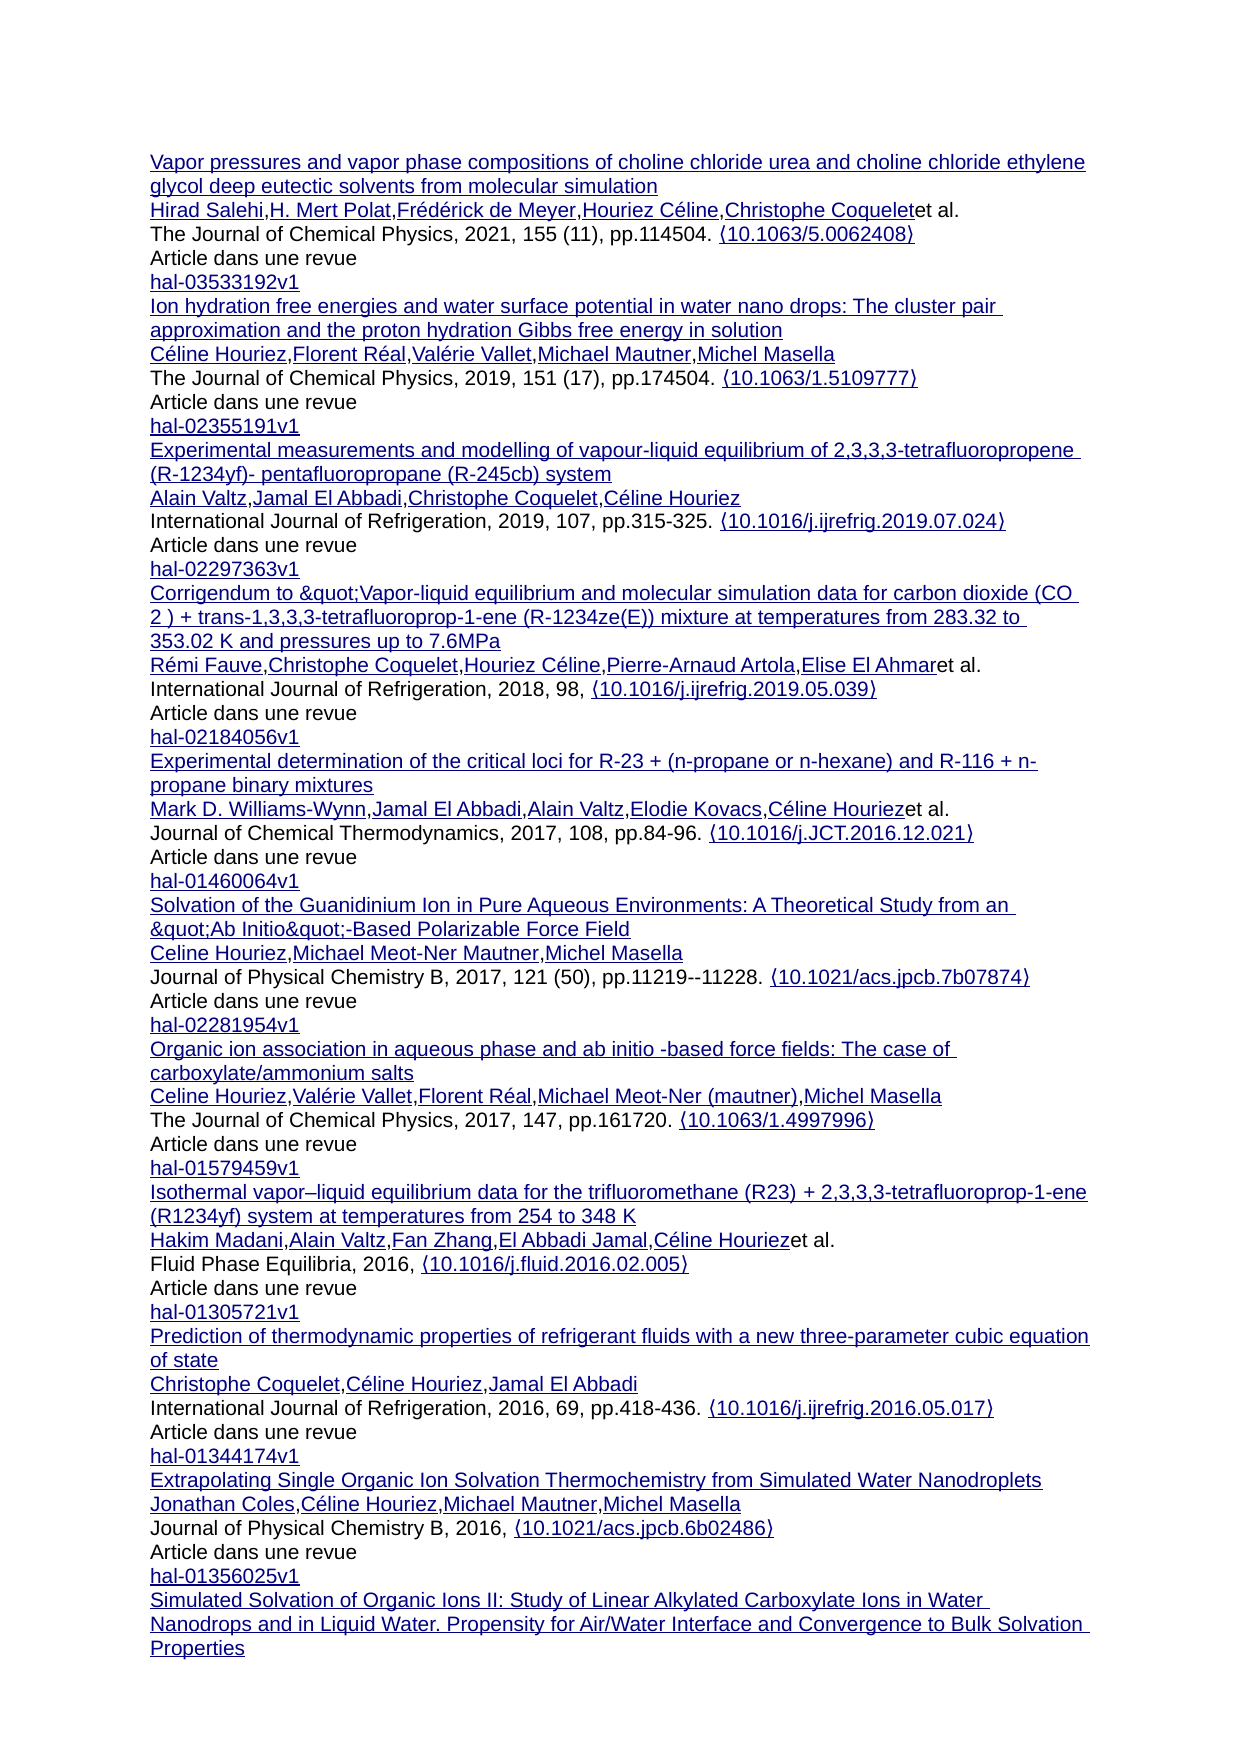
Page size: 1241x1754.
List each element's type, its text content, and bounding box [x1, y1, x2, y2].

table_cell Organic ion association in aqueous phase and ab initio -based force fields: The case of carboxylate/ammonium salts Celine Houriez,Valérie Vallet,Florent Réal,Michael Meot-Ner (mautner),Michel Masella The Journal of Chemical Physics, 2017, 147, pp.161720. ⟨10.1063/1.4997996⟩ Article dans une revue hal-01579459v1 [150, 1036, 1090, 1180]
table_cell Experimental measurements and modelling of vapour-liquid equilibrium of 2,3,3,3-tetrafluoropropene (R-1234yf)- pentafluoropropane (R-245cb) system Alain Valtz,Jamal El Abbadi,Christophe Coquelet,Céline Houriez International Journal of Refrigeration, 2019, 107, pp.315-325. ⟨10.1016/j.ijrefrig.2019.07.024⟩ Article dans une revue hal-02297363v1 [150, 438, 1090, 581]
table_cell of state Christophe Coquelet,Céline Houriez,Jamal El Abbadi International Journal of Refrigeration, 2016, 69, pp.418-436. ⟨10.1016/j.ijrefrig.2016.05.017⟩ Article dans une revue hal-01344174v1 [150, 1346, 1090, 1468]
table_cell Simulated Solvation of Organic Ions II: Study of Linear Alkylated Carboxylate Ions in Water Nanodrops and in Liquid Water. Propensity for Air/Water Interface and Convergence to Bulk Solvation [150, 1588, 1090, 1632]
table_cell Extrapolating Single Organic Ion Solvation Thermochemistry from Simulated Water Nanodroplets Jonathan Coles,Céline Houriez,Michael Mautner,Michel Masella Journal of Physical Chemistry B, 2016, ⟨10.1021/acs.jpcb.6b02486⟩ Article dans une revue hal-01356025v1 [150, 1468, 1090, 1587]
table_cell Prediction of thermodynamic properties of refrigerant fluids with a new three-parameter cubic equation [150, 1324, 1090, 1345]
table_cell Solvation of the Guanidinium Ion in Pure Aqueous Environments: A Theoretical Study from an &quot;Ab Initio&quot;-Based Polarizable Force Field Celine Houriez,Michael Meot-Ner Mautner,Michel Masella Journal of Physical Chemistry B, 2017, 121 (50), pp.11219--11228. ⟨10.1021/acs.jpcb.7b07874⟩ Article dans une revue hal-02281954v1 [150, 893, 1090, 1036]
table_cell Ion hydration free energies and water surface potential in water nano drops: The cluster pair approximation and the proton hydration Gibbs free energy in solution Céline Houriez,Florent Réal,Valérie Vallet,Michael Mautner,Michel Masella The Journal of Chemical Physics, 2019, 151 (17), pp.174504. ⟨10.1063/1.5109777⟩ Article dans une revue hal-02355191v1 [150, 294, 1090, 437]
table_cell Corrigendum to &quot;Vapor-liquid equilibrium and molecular simulation data for carbon dioxide (CO 2 ) + trans-1,3,3,3-tetrafluoroprop-1-ene (R-1234ze(E)) mixture at temperatures from 283.32 to 353.02 K and pressures up to 7.6MPa Rémi Fauve,Christophe Coquelet,Houriez Céline,Pierre-Arnaud Artola,Elise El Ahmaret al. International Journal of Refrigeration, 2018, 98, ⟨10.1016/j.ijrefrig.2019.05.039⟩ Article dans une revue hal-02184056v1 [150, 581, 1090, 749]
table_cell Properties [150, 1633, 1090, 1659]
table_cell Vapor pressures and vapor phase compositions of choline chloride urea and choline chloride ethylene glycol deep eutectic solvents from molecular simulation Hirad Salehi,H. Mert Polat,Frédérick de Meyer,Houriez Céline,Christophe Coqueletet al. The Journal of Chemical Physics, 2021, 155 (11), pp.114504. ⟨10.1063/5.0062408⟩ Article dans une revue hal-03533192v1 [150, 150, 1090, 294]
table_cell Isothermal vapor–liquid equilibrium data for the trifluoromethane (R23) + 2,3,3,3-tetrafluoroprop-1-ene (R1234yf) system at temperatures from 254 to 348 K Hakim Madani,Alain Valtz,Fan Zhang,El Abbadi Jamal,Céline Houriezet al. Fluid Phase Equilibria, 2016, ⟨10.1016/j.fluid.2016.02.005⟩ Article dans une revue hal-01305721v1 [150, 1180, 1090, 1324]
table_cell Experimental determination of the critical loci for R-23 + (n-propane or n-hexane) and R-116 + n-propane binary mixtures Mark D. Williams-Wynn,Jamal El Abbadi,Alain Valtz,Elodie Kovacs,Céline Houriezet al. Journal of Chemical Thermodynamics, 2017, 108, pp.84-96. ⟨10.1016/j.JCT.2016.12.021⟩ Article dans une revue hal-01460064v1 [150, 749, 1090, 893]
